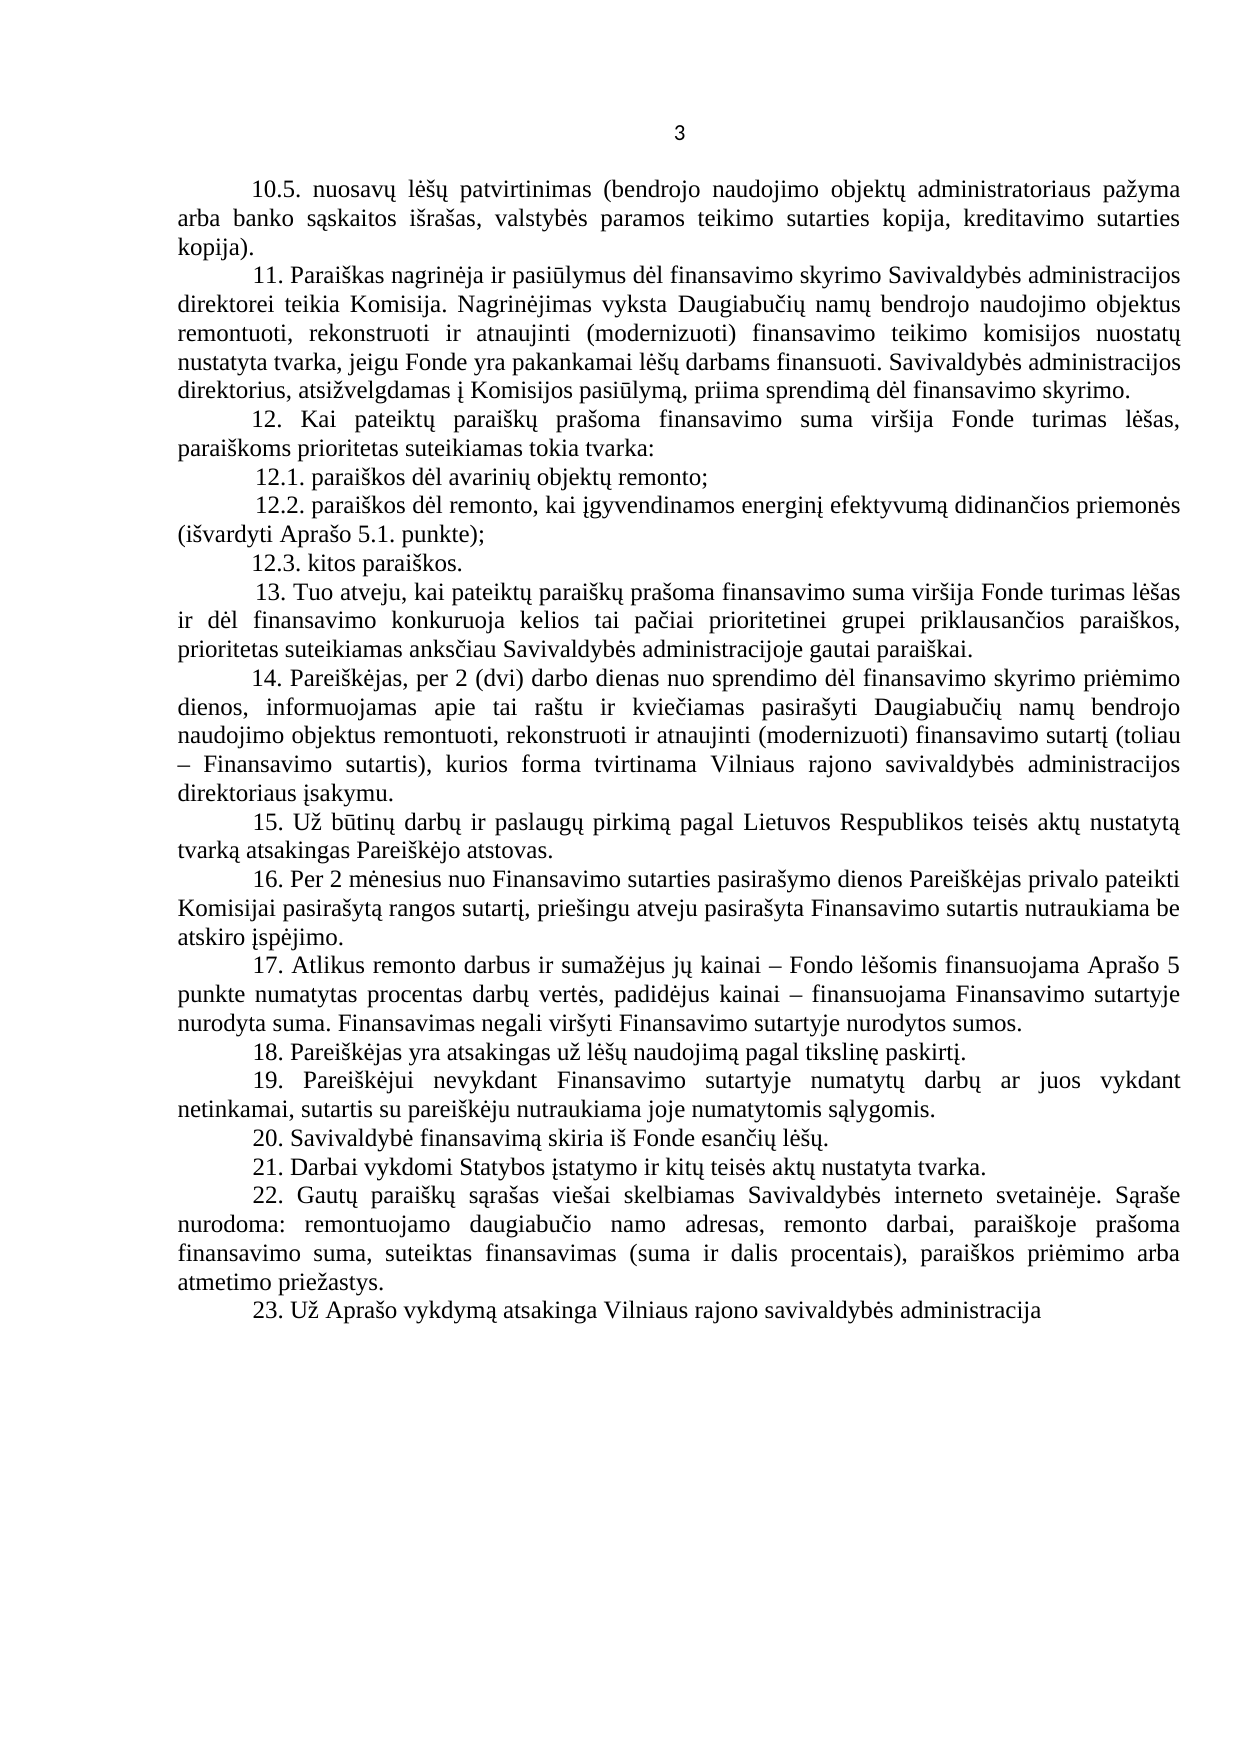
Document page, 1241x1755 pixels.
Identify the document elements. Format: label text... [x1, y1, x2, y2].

text 11. Paraiškas nagrinėja ir pasiūlymus dėl finansavimo skyrimo Savivaldybės administracijos direktorei teikia Komisija. Nagrinėjimas vyksta Daugiabučių namų bendrojo naudojimo objektus remontuoti, rekonstruoti ir atnaujinti (modernizuoti) finansavimo teikimo komisijos nuostatų nustatyta tvarka, jeigu Fonde yra pakankamai lėšų darbams finansuoti. Savivaldybės administracijos direktorius, atsižvelgdamas į Komisijos pasiūlymą, priima sprendimą dėl finansavimo skyrimo. [177, 260, 1181, 404]
text 22. Gautų paraiškų sąrašas viešai skelbiamas Savivaldybės interneto svetainėje. Sąraše nurodoma: remontuojamo daugiabučio namo adresas, remonto darbai, paraiškoje prašoma finansavimo suma, suteiktas finansavimas (suma ir dalis procentais), paraiškos priėmimo arba atmetimo priežastys. [177, 1180, 1181, 1295]
text 21. Darbai vykdomi Statybos įstatymo ir kitų teisės aktų nustatyta tvarka. [252, 1152, 1181, 1180]
text 12.3. kitos paraiškos. [177, 548, 1181, 577]
text 12.2. paraiškos dėl remonto, kai įgyvendinamos energinį efektyvumą didinančios priemonės (išvardyti Aprašo 5.1. punkte); [177, 490, 1181, 548]
text 18. Pareiškėjas yra atsakingas už lėšų naudojimą pagal tikslinę paskirtį. [177, 1037, 1181, 1065]
text 14. Pareiškėjas, per 2 (dvi) darbo dienas nuo sprendimo dėl finansavimo skyrimo priėmimo dienos, informuojamas apie tai raštu ir kviečiamas pasirašyti Daugiabučių namų bendrojo naudojimo objektus remontuoti, rekonstruoti ir atnaujinti (modernizuoti) finansavimo sutartį (toliau – Finansavimo sutartis), kurios forma tvirtinama Vilniaus rajono savivaldybės administracijos direktoriaus įsakymu. [177, 663, 1181, 807]
text 12. Kai pateiktų paraiškų prašoma finansavimo suma viršija Fonde turimas lėšas, paraiškoms prioritetas suteikiamas tokia tvarka: [177, 404, 1181, 462]
text 23. Už Aprašo vykdymą atsakinga Vilniaus rajono savivaldybės administracija [252, 1295, 1181, 1324]
text 20. Savivaldybė finansavimą skiria iš Fonde esančių lėšų. [177, 1123, 1181, 1152]
text 16. Per 2 mėnesius nuo Finansavimo sutarties pasirašymo dienos Pareiškėjas privalo pateikti Komisijai pasirašytą rangos sutartį, priešingu atveju pasirašyta Finansavimo sutartis nutraukiama be atskiro įspėjimo. [177, 864, 1181, 950]
text 17. Atlikus remonto darbus ir sumažėjus jų kainai – Fondo lėšomis finansuojama Aprašo 5 punkte numatytas procentas darbų vertės, padidėjus kainai – finansuojama Finansavimo sutartyje nurodyta suma. Finansavimas negali viršyti Finansavimo sutartyje nurodytos sumos. [177, 950, 1181, 1037]
text 13. Tuo atveju, kai pateiktų paraiškų prašoma finansavimo suma viršija Fonde turimas lėšas ir dėl finansavimo konkuruoja kelios tai pačiai prioritetinei grupei priklausančios paraiškos, prioritetas suteikiamas anksčiau Savivaldybės administracijoje gautai paraiškai. [177, 577, 1181, 663]
text 12.1. paraiškos dėl avarinių objektų remonto; [177, 462, 1181, 490]
text 19. Pareiškėjui nevykdant Finansavimo sutartyje numatytų darbų ar juos vykdant netinkamai, sutartis su pareiškėju nutraukiama joje numatytomis sąlygomis. [177, 1065, 1181, 1123]
text 15. Už būtinų darbų ir paslaugų pirkimą pagal Lietuvos Respublikos teisės aktų nustatytą tvarką atsakingas Pareiškėjo atstovas. [177, 807, 1181, 864]
text 10.5. nuosavų lėšų patvirtinimas (bendrojo naudojimo objektų administratoriaus pažyma arba banko sąskaitos išrašas, valstybės paramos teikimo sutarties kopija, kreditavimo sutarties kopija). [177, 174, 1181, 260]
